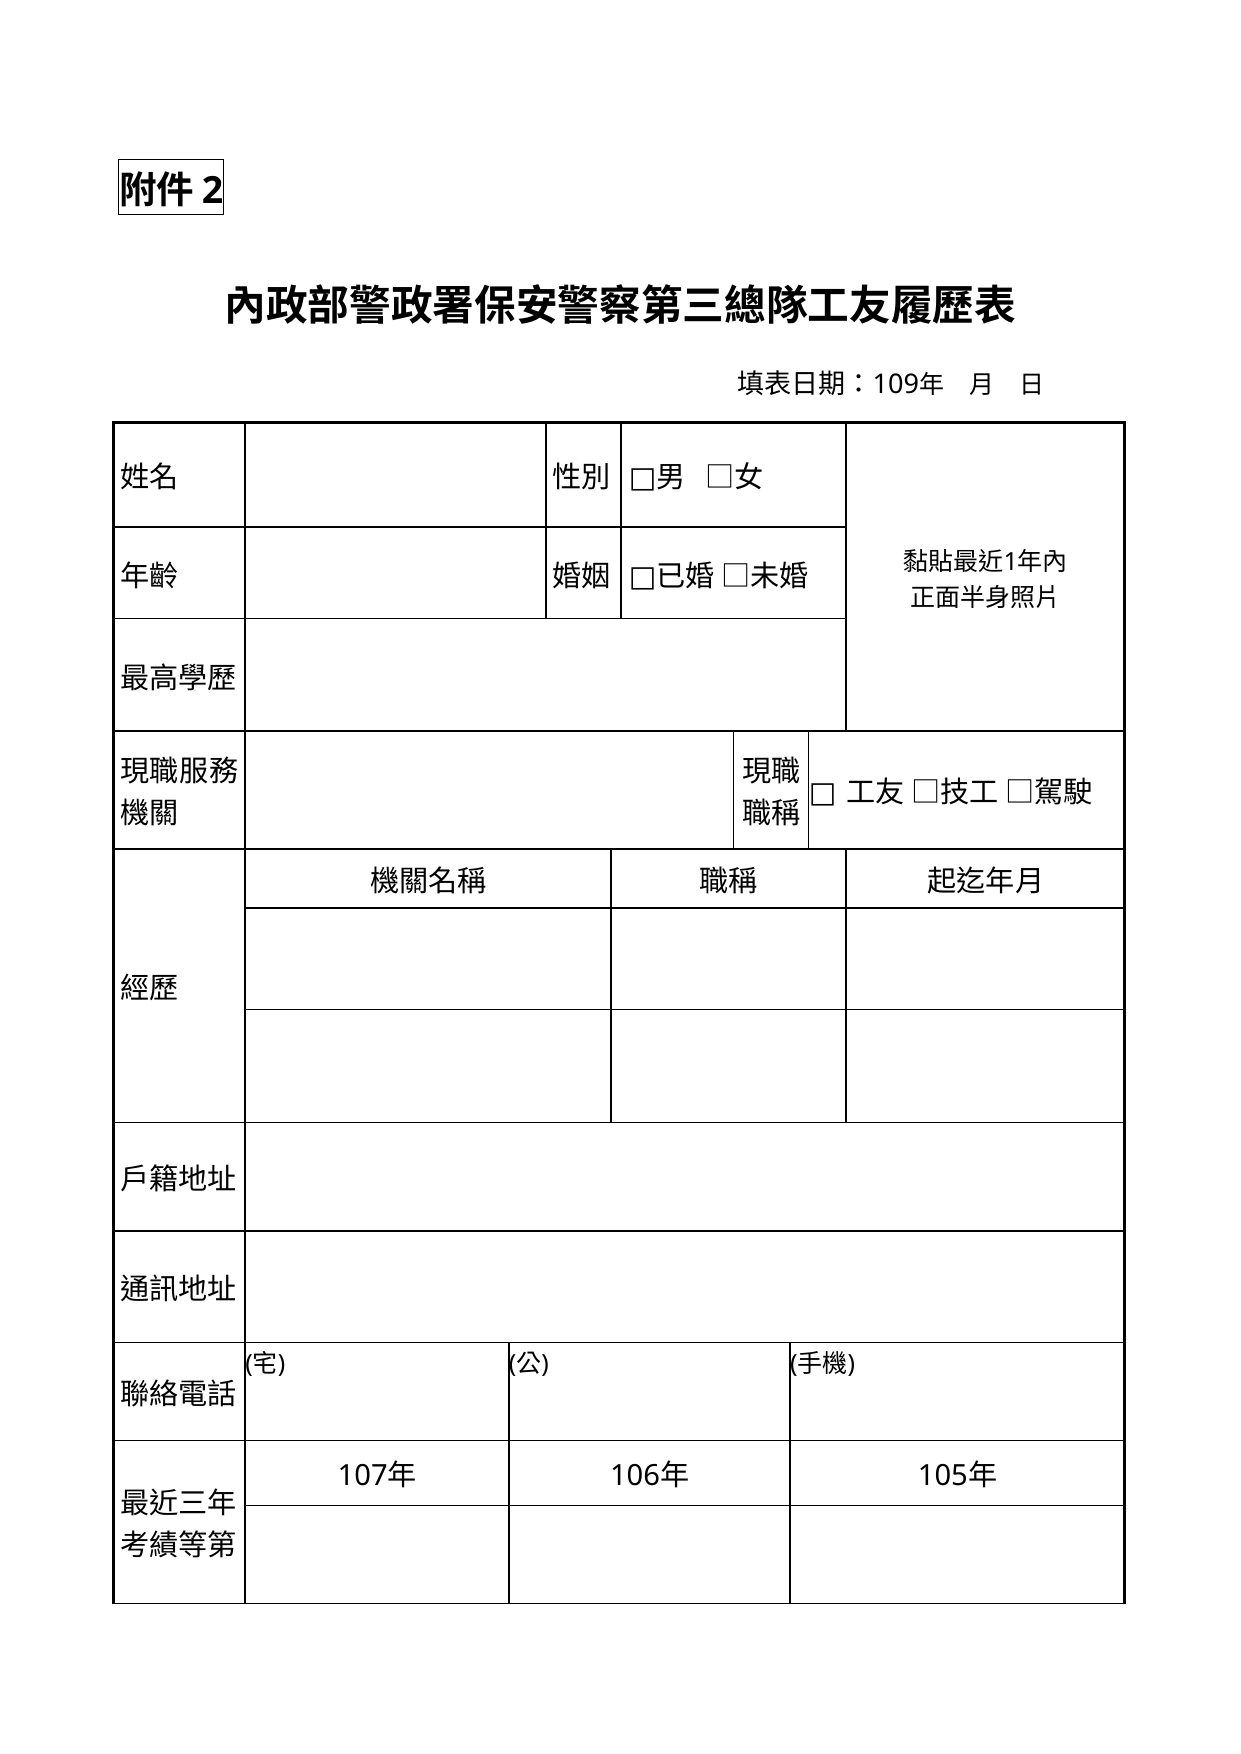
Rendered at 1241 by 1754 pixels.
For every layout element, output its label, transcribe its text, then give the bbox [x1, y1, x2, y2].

table_cell [847, 1010, 1123, 1122]
table_cell 起迄年月 [847, 850, 1123, 907]
table_cell 機關名稱 [246, 850, 610, 907]
table_cell [791, 1506, 1123, 1603]
table_cell 聯絡電話 [115, 1343, 244, 1439]
table_cell 年齡 [115, 528, 244, 618]
table_cell 106年 [510, 1441, 789, 1505]
table_cell [246, 1232, 1123, 1342]
table_header 性別 [547, 424, 620, 526]
table_cell [246, 1506, 508, 1603]
table_cell [847, 909, 1123, 1009]
text [224, 159, 1122, 215]
table_cell (手機) [791, 1343, 1123, 1439]
table_cell [510, 1506, 789, 1603]
table_cell [246, 909, 610, 1009]
table_header 姓名 [115, 424, 244, 526]
table_cell [246, 528, 545, 618]
table_cell 105年 [791, 1441, 1123, 1505]
table_cell 最近三年 考績等第 [115, 1441, 244, 1603]
table_cell 工友 □技工 □駕駛 [809, 732, 1123, 848]
table_cell [246, 732, 733, 848]
table_cell [246, 619, 845, 730]
table_cell [246, 1010, 610, 1122]
table_cell 職稱 [612, 850, 845, 907]
table_cell 現職 職稱 [734, 732, 808, 848]
table_cell 戶籍地址 [115, 1123, 244, 1230]
table_cell 107年 [246, 1441, 508, 1505]
table_cell 婚姻 [547, 528, 620, 618]
table_header □男 □女 [622, 424, 845, 526]
text 填表日期：109年 月 日 [716, 362, 1122, 402]
table_cell [612, 909, 845, 1009]
table_header 黏貼最近1年內 正面半身照片 [847, 424, 1123, 730]
text 內政部警政署保安警察第三總隊工友履歷表 [118, 272, 1122, 332]
text 附件2 [119, 160, 223, 214]
table_cell [612, 1010, 845, 1122]
table_cell 通訊地址 [115, 1232, 244, 1342]
table_cell 經歷 [115, 850, 244, 1122]
table_header [246, 424, 545, 526]
table_cell 現職服務機關 [115, 732, 244, 848]
table_cell □已婚 □未婚 [622, 528, 845, 618]
table_cell [246, 1123, 1123, 1230]
table_cell 最高學歷 [115, 619, 244, 730]
table_cell (公) [510, 1343, 789, 1439]
table_cell (宅) [246, 1343, 508, 1439]
